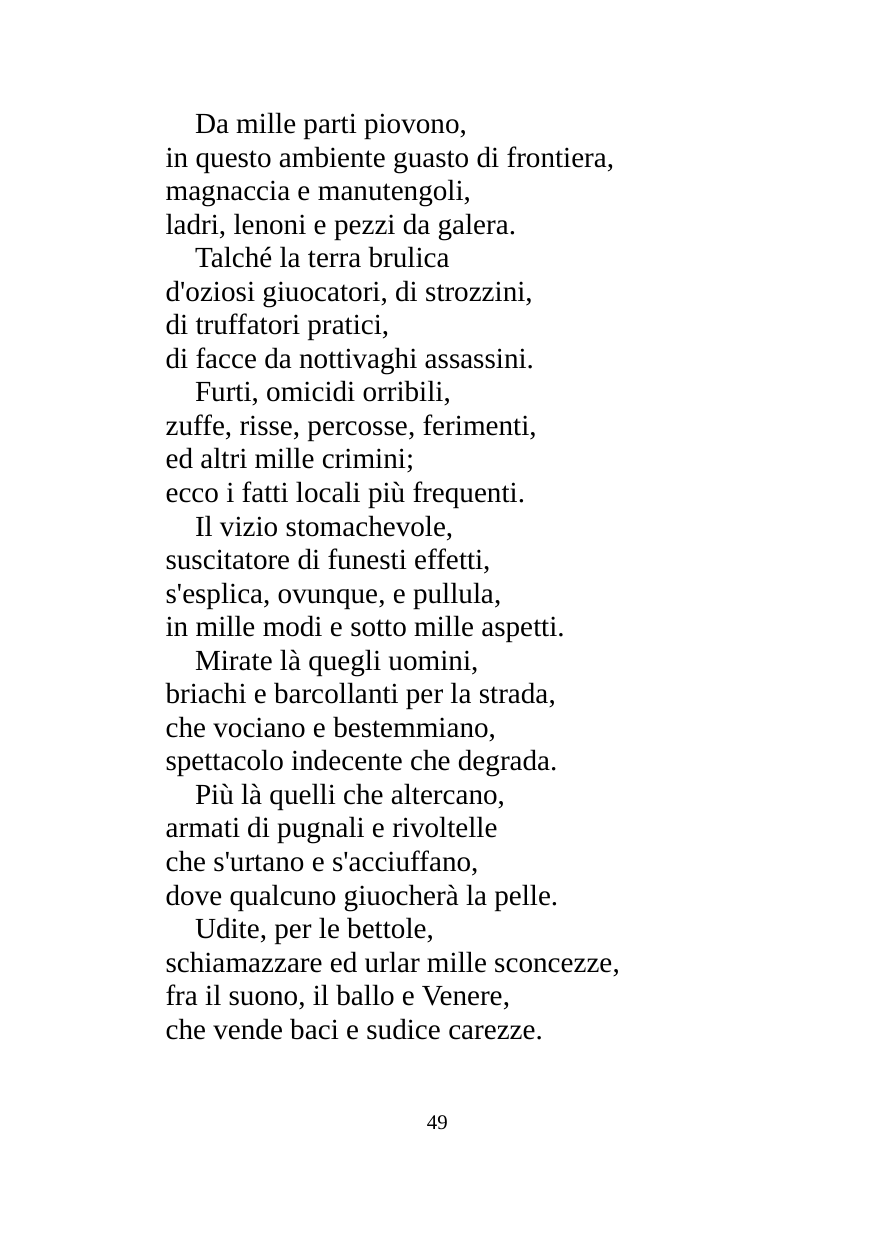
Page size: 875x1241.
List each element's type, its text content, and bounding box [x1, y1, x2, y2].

text Mirate là quegli uomini, briachi e barcollanti per la strada, che vociano e bestemmiano, spettacolo indecente che degrada. [165, 643, 768, 777]
text Talché la terra brulica d'oziosi giuocatori, di strozzini, di truffatori pratici, di facce da nottivaghi assassini. [165, 240, 768, 374]
text Più là quelli che altercano, armati di pugnali e rivoltelle che s'urtano e s'acciuffano, dove qualcuno giuocherà la pelle. [165, 777, 768, 911]
text Furti, omicidi orribili, zuffe, risse, percosse, ferimenti, ed altri mille crimini; ecco i fatti locali più frequenti. [165, 374, 768, 509]
text Udite, per le bettole, schiamazzare ed urlar mille sconcezze, fra il suono, il ballo e Venere, che vende baci e sudice carezze. [165, 911, 768, 1045]
text Il vizio stomachevole, suscitatore di funesti effetti, s'esplica, ovunque, e pullula, in mille modi e sotto mille aspetti. [165, 509, 768, 643]
text Da mille parti piovono, in questo ambiente guasto di frontiera, magnaccia e manutengoli, ladri, lenoni e pezzi da galera. [165, 106, 768, 240]
